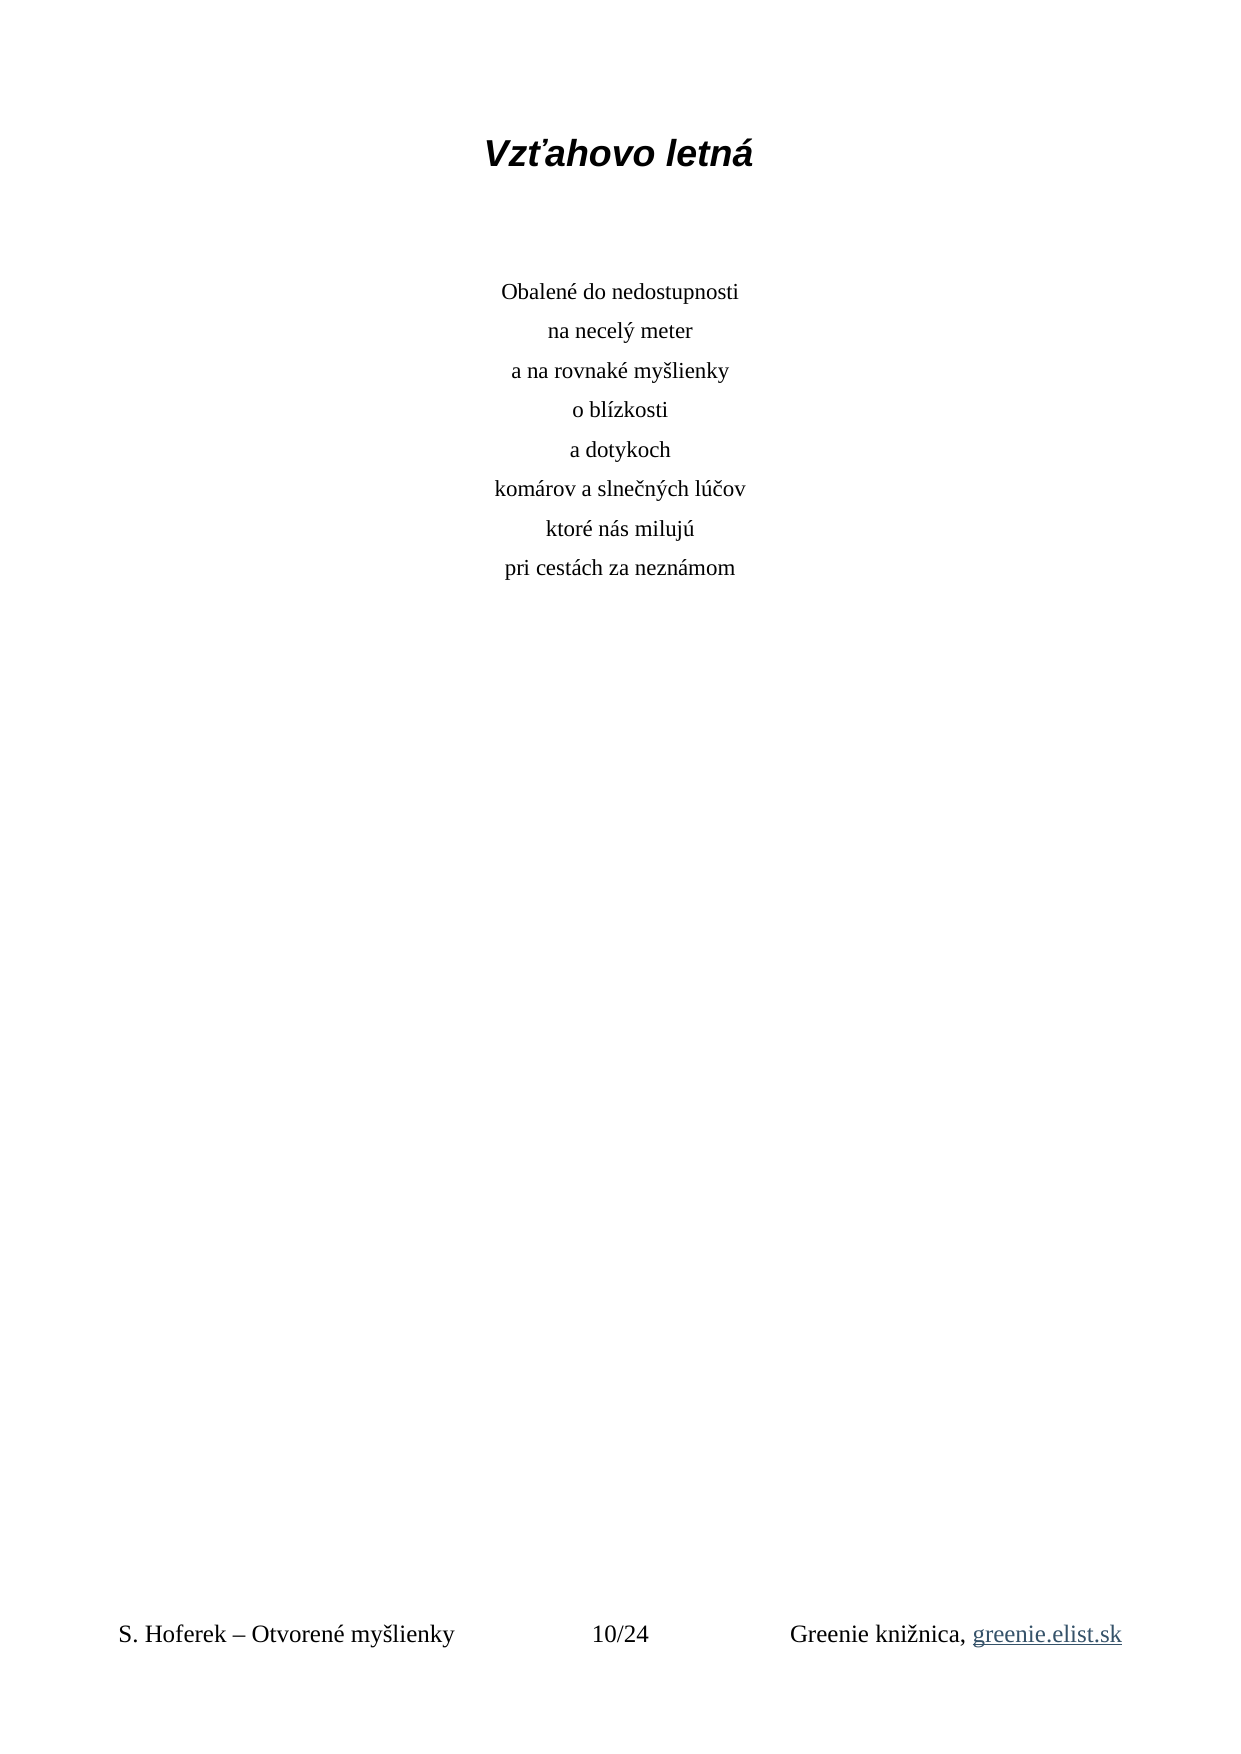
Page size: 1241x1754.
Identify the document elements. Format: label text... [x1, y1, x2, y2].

subtitle Vzťahovo letná [106, 131, 1134, 174]
text Obalené do nedostupnosti na necelý meter a na rovnaké myšlienky o blízkosti a dotykoch komárov a slnečných lúčov ktoré nás milujú pri cestách za neznámom [106, 278, 1134, 580]
